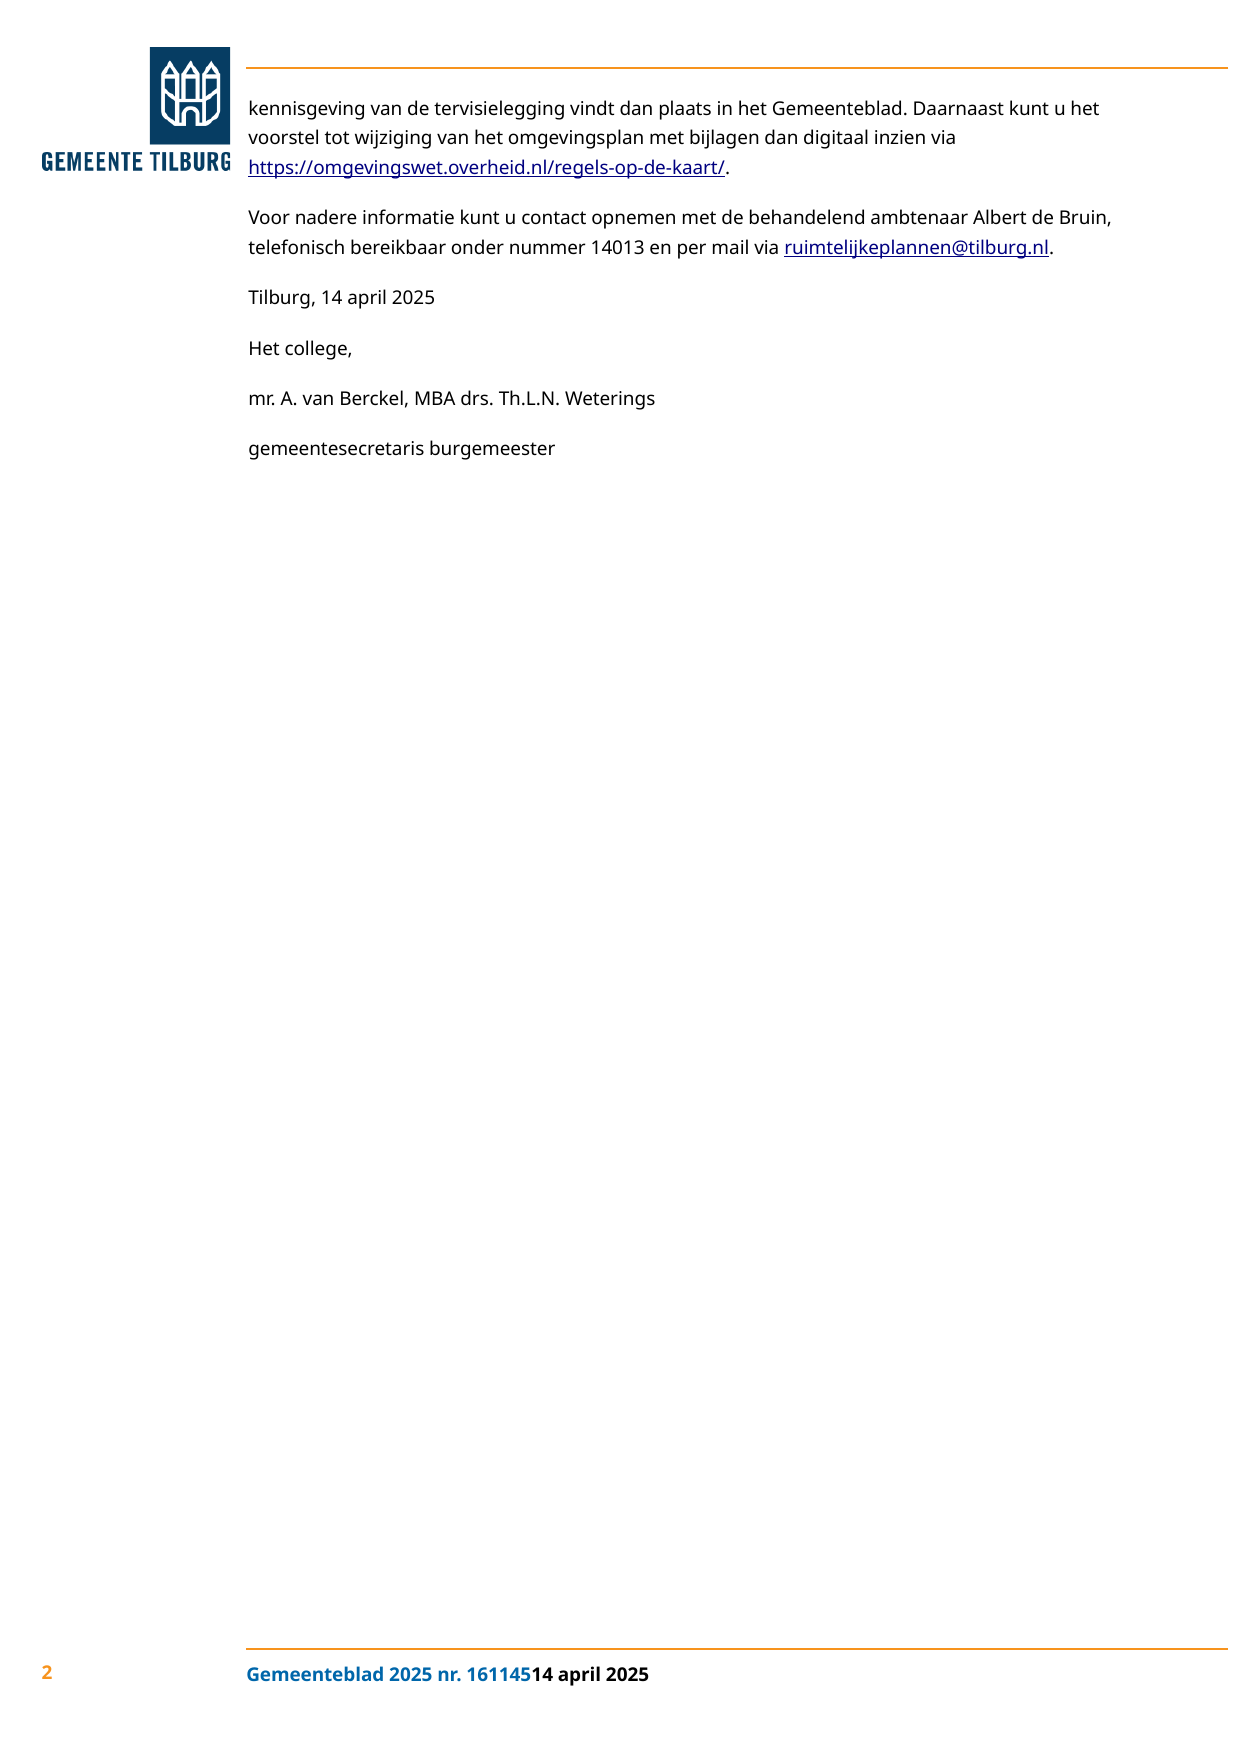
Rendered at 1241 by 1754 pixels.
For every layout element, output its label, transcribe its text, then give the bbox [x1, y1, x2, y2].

text Het college, [248, 335, 1152, 361]
text Tilburg, 14 april 2025 [248, 284, 1152, 310]
text Voor nadere informatie kunt u contact opnemen met de behandelend ambtenaar Albert de Bruin, telefonisch bereikbaar onder nummer 14013 en per mail via ruimtelijkeplannen@tilburg.nl. [248, 204, 1152, 260]
text kennisgeving van de tervisielegging vindt dan plaats in het Gemeenteblad. Daarnaast kunt u het voorstel tot wijziging van het omgevingsplan met bijlagen dan digitaal inzien via https://omgevingswet.overheid.nl/regels-op-de-kaart/. [248, 95, 1152, 180]
text gemeentesecretaris burgemeester [248, 436, 1152, 461]
text mr. A. van Berckel, MBA drs. Th.L.N. Weterings [248, 385, 1152, 411]
picture [41, 47, 231, 172]
